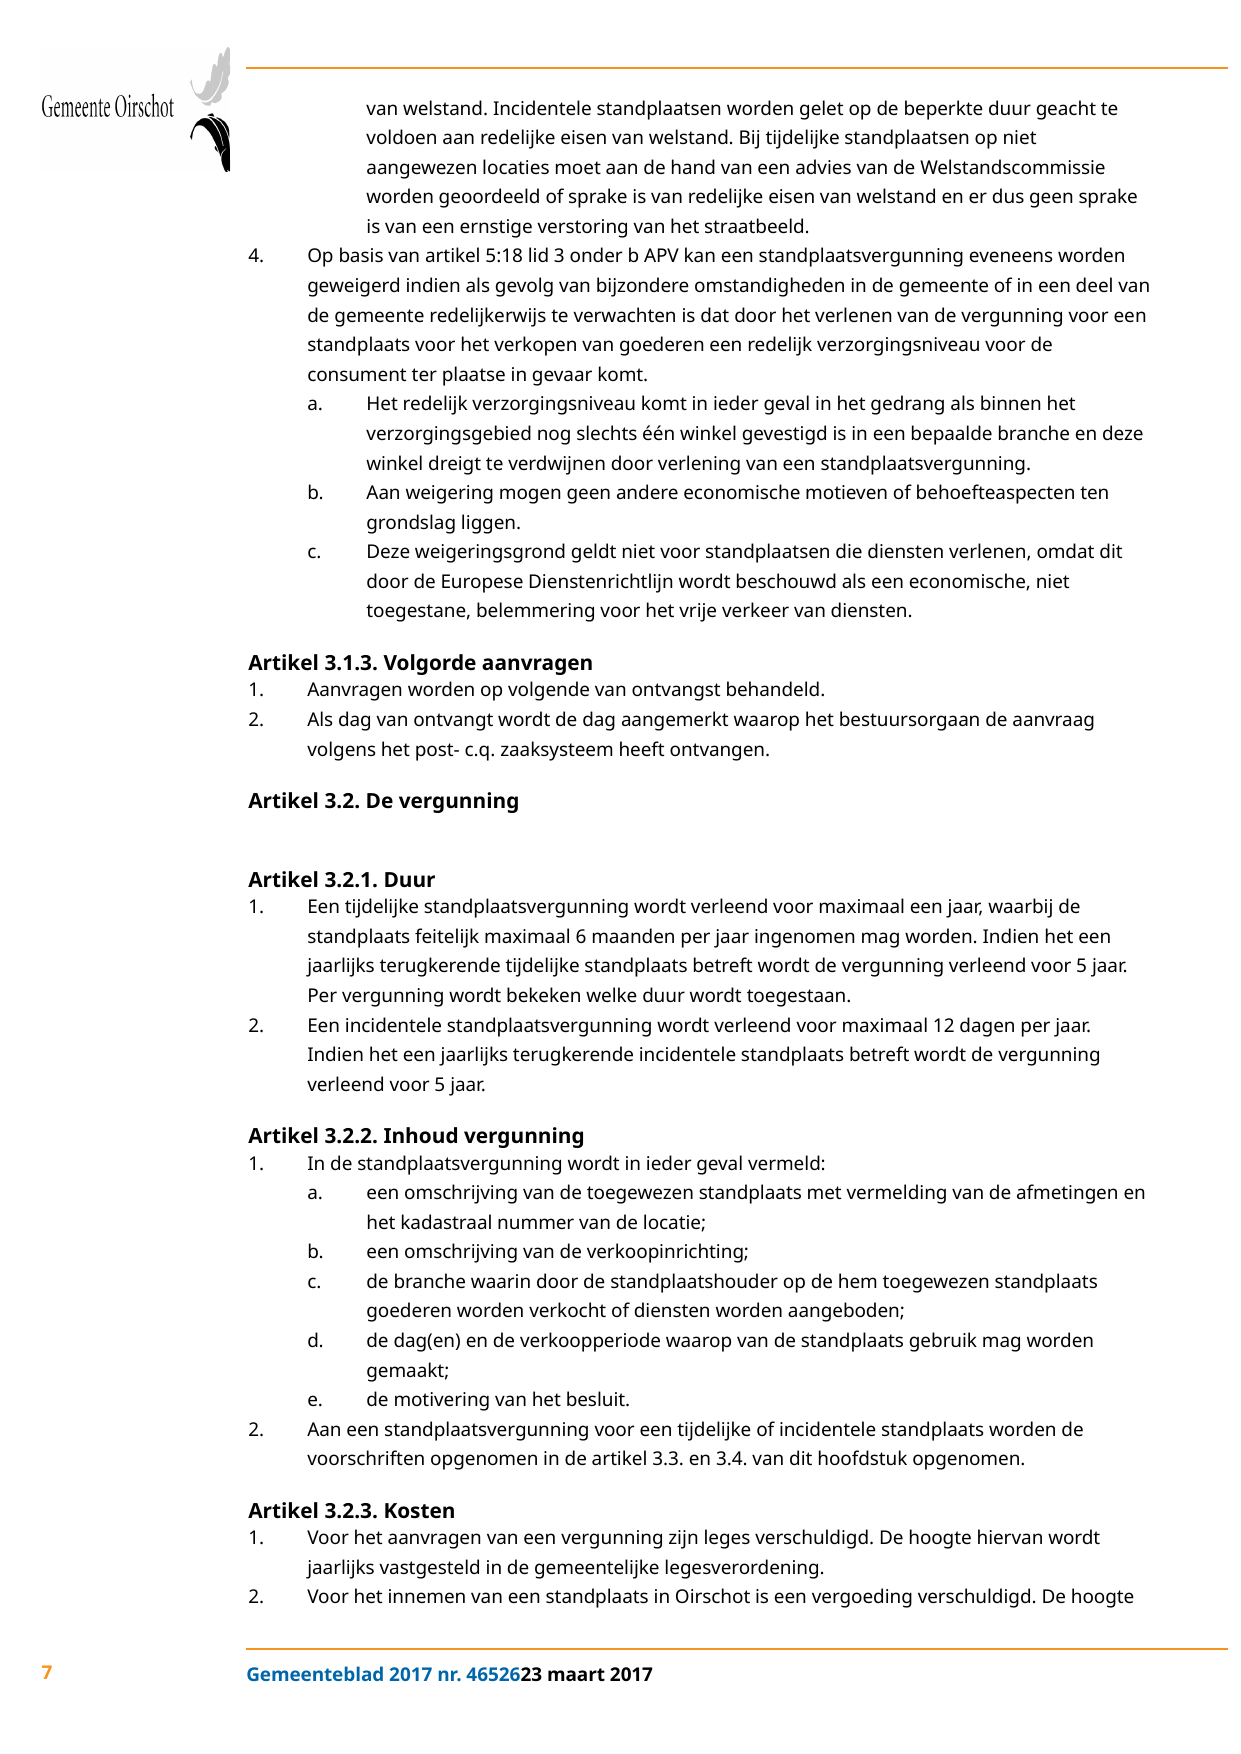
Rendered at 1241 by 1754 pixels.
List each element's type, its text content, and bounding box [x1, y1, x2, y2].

list Voor het aanvragen van een vergunning zijn leges verschuldigd. De hoogte hiervan wordt jaarlijks vastgesteld in de gemeentelijke legesverordening. [248, 1524, 1152, 1580]
list van welstand. Incidentele standplaatsen worden gelet op de beperkte duur geacht te voldoen aan redelijke eisen van welstand. Bij tijdelijke standplaatsen op niet aangewezen locaties moet aan de hand van een advies van de Welstandscommissie worden geoordeeld of sprake is van redelijke eisen van welstand en er dus geen sprake is van een ernstige verstoring van het straatbeeld. [307, 95, 1152, 239]
list Een tijdelijke standplaatsvergunning wordt verleend voor maximaal een jaar, waarbij de standplaats feitelijk maximaal 6 maanden per jaar ingenomen mag worden. Indien het een jaarlijks terugkerende tijdelijke standplaats betreft wordt de vergunning verleend voor 5 jaar. Per vergunning wordt bekeken welke duur wordt toegestaan. [248, 893, 1152, 1008]
list Op basis van artikel 5:18 lid 3 onder b APV kan een standplaatsvergunning eveneens worden geweigerd indien als gevolg van bijzondere omstandigheden in de gemeente of in een deel van de gemeente redelijkerwijs te verwachten is dat door het verlenen van de vergunning voor een standplaats voor het verkopen van goederen een redelijk verzorgingsniveau voor de consument ter plaatse in gevaar komt. [248, 243, 1152, 387]
picture [41, 47, 231, 172]
list Het redelijk verzorgingsniveau komt in ieder geval in het gedrang als binnen het verzorgingsgebied nog slechts één winkel gevestigd is in een bepaalde branche en deze winkel dreigt te verdwijnen door verlening van een standplaatsvergunning. [307, 391, 1152, 476]
list een omschrijving van de verkoopinrichting; [307, 1238, 1152, 1264]
list Aanvragen worden op volgende van ontvangst behandeld. [248, 677, 1152, 702]
list Aan weigering mogen geen andere economische motieven of behoefteaspecten ten grondslag liggen. [307, 479, 1152, 535]
text Artikel 3.1.3. Volgorde aanvragen [248, 648, 1152, 677]
list een omschrijving van de toegewezen standplaats met vermelding van de afmetingen en het kadastraal nummer van de locatie; [307, 1179, 1152, 1235]
list Een incidentele standplaatsvergunning wordt verleend voor maximaal 12 dagen per jaar. Indien het een jaarlijks terugkerende incidentele standplaats betreft wordt de vergunning verleend voor 5 jaar. [248, 1012, 1152, 1097]
list Als dag van ontvangt wordt de dag aangemerkt waarop het bestuursorgaan de aanvraag volgens het post- c.q. zaaksysteem heeft ontvangen. [248, 706, 1152, 761]
list Deze weigeringsgrond geldt niet voor standplaatsen die diensten verlenen, omdat dit door de Europese Dienstenrichtlijn wordt beschouwd als een economische, niet toegestane, belemmering voor het vrije verkeer van diensten. [307, 538, 1152, 623]
list Voor het innemen van een standplaats in Oirschot is een vergoeding verschuldigd. De hoogte [248, 1584, 1152, 1609]
list de branche waarin door de standplaatshouder op de hem toegewezen standplaats goederen worden verkocht of diensten worden aangeboden; [307, 1268, 1152, 1323]
list de dag(en) en de verkoopperiode waarop van de standplaats gebruik mag worden gemaakt; [307, 1327, 1152, 1383]
list Aan een standplaatsvergunning voor een tijdelijke of incidentele standplaats worden de voorschriften opgenomen in de artikel 3.3. en 3.4. van dit hoofdstuk opgenomen. [248, 1416, 1152, 1471]
text Artikel 3.2.3. Kosten [248, 1496, 1152, 1524]
text Artikel 3.2.1. Duur [248, 865, 1152, 893]
list de motivering van het besluit. [307, 1386, 1152, 1412]
list In de standplaatsvergunning wordt in ieder geval vermeld: [248, 1150, 1152, 1176]
text Artikel 3.2.2. Inhoud vergunning [248, 1121, 1152, 1150]
text Artikel 3.2. De vergunning [248, 786, 1152, 814]
